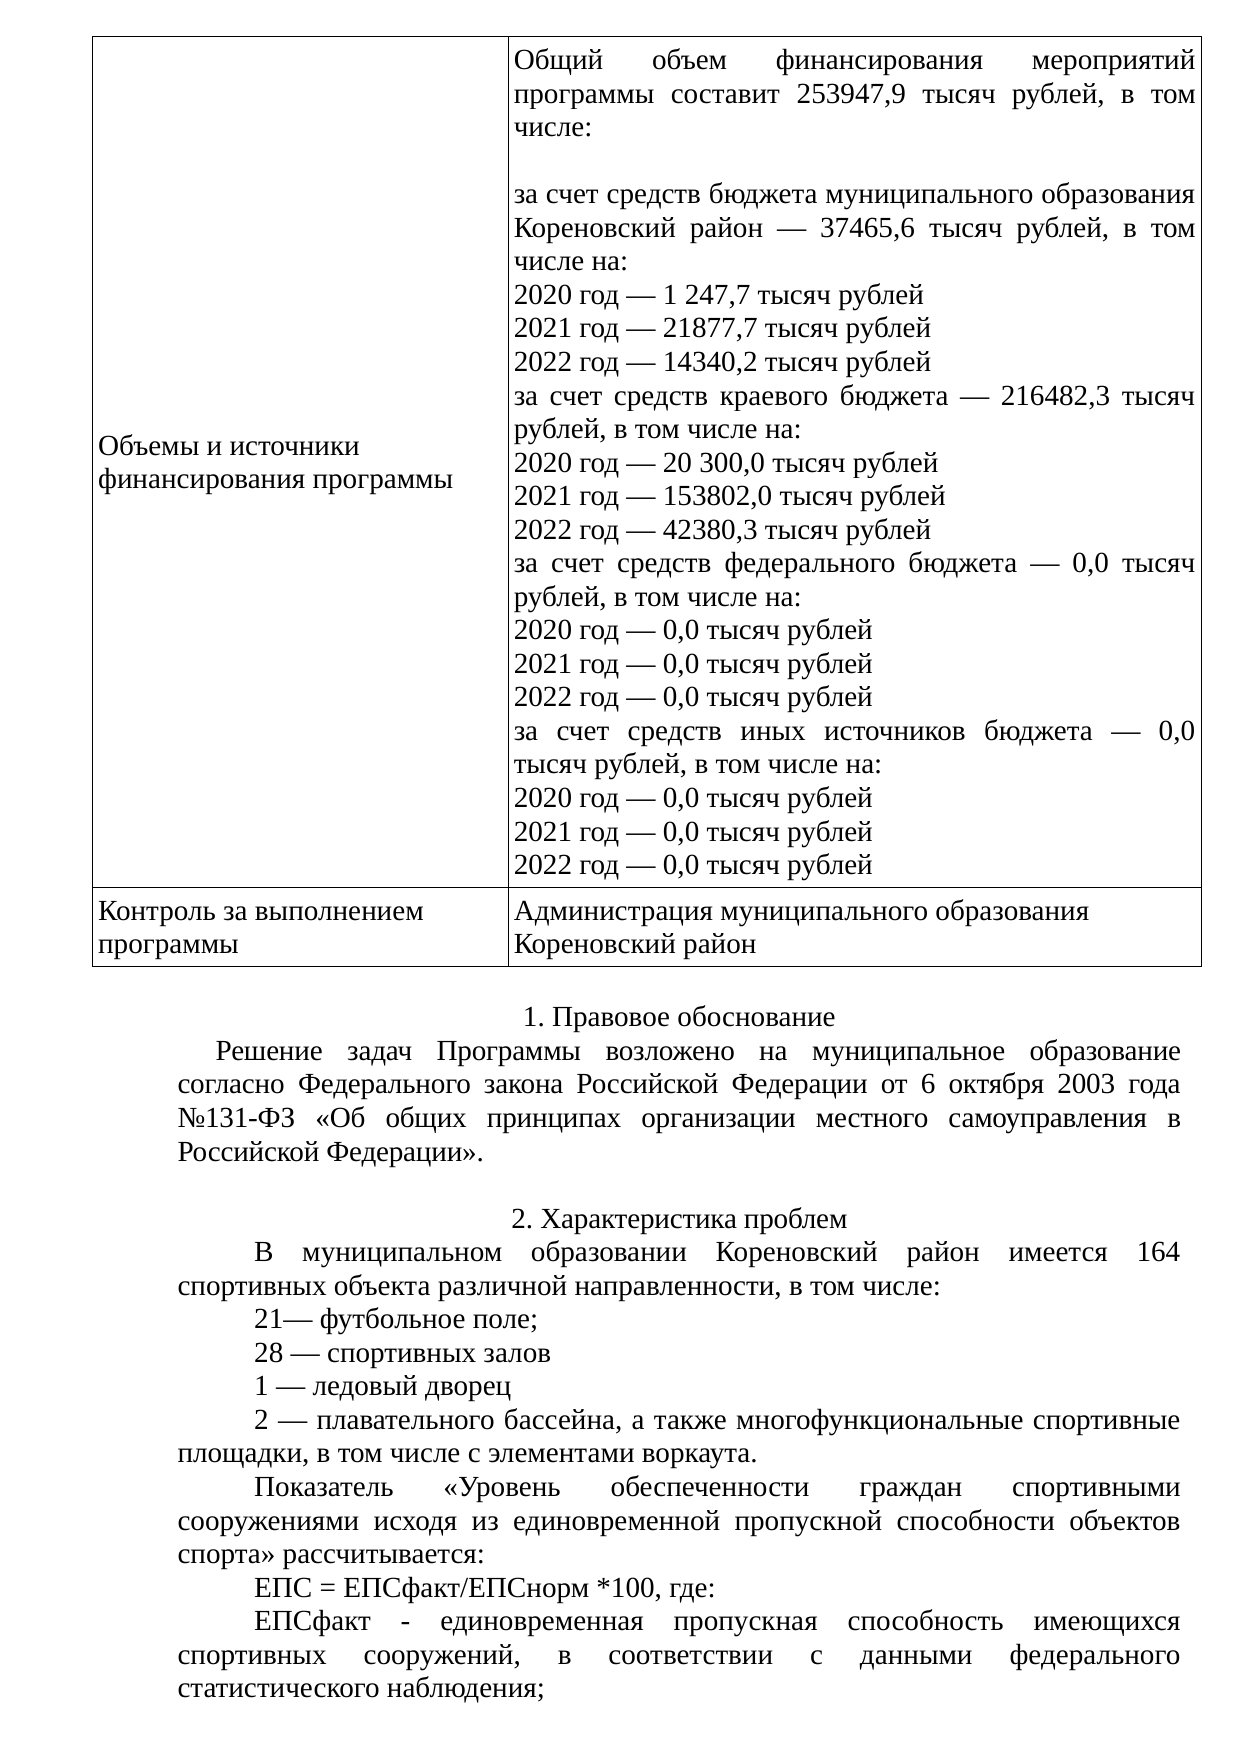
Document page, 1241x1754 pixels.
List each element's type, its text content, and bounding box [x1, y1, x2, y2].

table_cell Администрация муниципального образования Кореновский район [509, 888, 1201, 966]
table_cell Общий объем финансирования мероприятий программы составит 253947,9 тысяч рублей, в том числе: за счет средств бюджета муниципального образования Кореновский район — 37465,6 тысяч рублей, в том числе на: 2020 год — 1 247,7 тысяч рублей 2021 год — 21877,7 тысяч рублей 2022 год — 14340,2 тысяч рублей за счет средств краевого бюджета — 216482,3 тысяч рублей, в том числе на: 2020 год — 20 300,0 тысяч рублей 2021 год — 153802,0 тысяч рублей 2022 год — 42380,3 тысяч рублей за счет средств федерального бюджета — 0,0 тысяч рублей, в том числе на: 2020 год — 0,0 тысяч рублей 2021 год — 0,0 тысяч рублей 2022 год — 0,0 тысяч рублей за счет средств иных источников бюджета — 0,0 тысяч рублей, в том числе на: 2020 год — 0,0 тысяч рублей 2021 год — 0,0 тысяч рублей 2022 год — 0,0 тысяч рублей [509, 37, 1201, 886]
text 1 — ледовый дворец [177, 1368, 1181, 1402]
text ЕПСфакт - единовременная пропускная способность имеющихся спортивных сооружений, в соответствии с данными федерального статистического наблюдения; [177, 1603, 1181, 1704]
text 28 — спортивных залов [177, 1335, 1181, 1368]
text 21— футбольное поле; [177, 1301, 1181, 1335]
table_cell Объемы и источники финансирования программы [93, 37, 508, 886]
text 1. Правовое обоснование [177, 999, 1181, 1033]
text Показатель «Уровень обеспеченности граждан спортивными сооружениями исходя из единовременной пропускной способности объектов спорта» рассчитывается: [177, 1469, 1181, 1570]
text Решение задач Программы возложено на муниципальное образование согласно Федерального закона Российской Федерации от 6 октября 2003 года №131-ФЗ «Об общих принципах организации местного самоуправления в Российской Федерации». [177, 1033, 1181, 1167]
text 2. Характеристика проблем [177, 1201, 1181, 1234]
text ЕПС = ЕПСфакт/ЕПСнорм *100, где: [177, 1570, 1181, 1603]
table_cell Контроль за выполнением программы [93, 888, 508, 966]
text 2 — плавательного бассейна, а также многофункциональные спортивные площадки, в том числе с элементами воркаута. [177, 1402, 1181, 1469]
text В муниципальном образовании Кореновский район имеется 164 спортивных объекта различной направленности, в том числе: [177, 1234, 1181, 1301]
